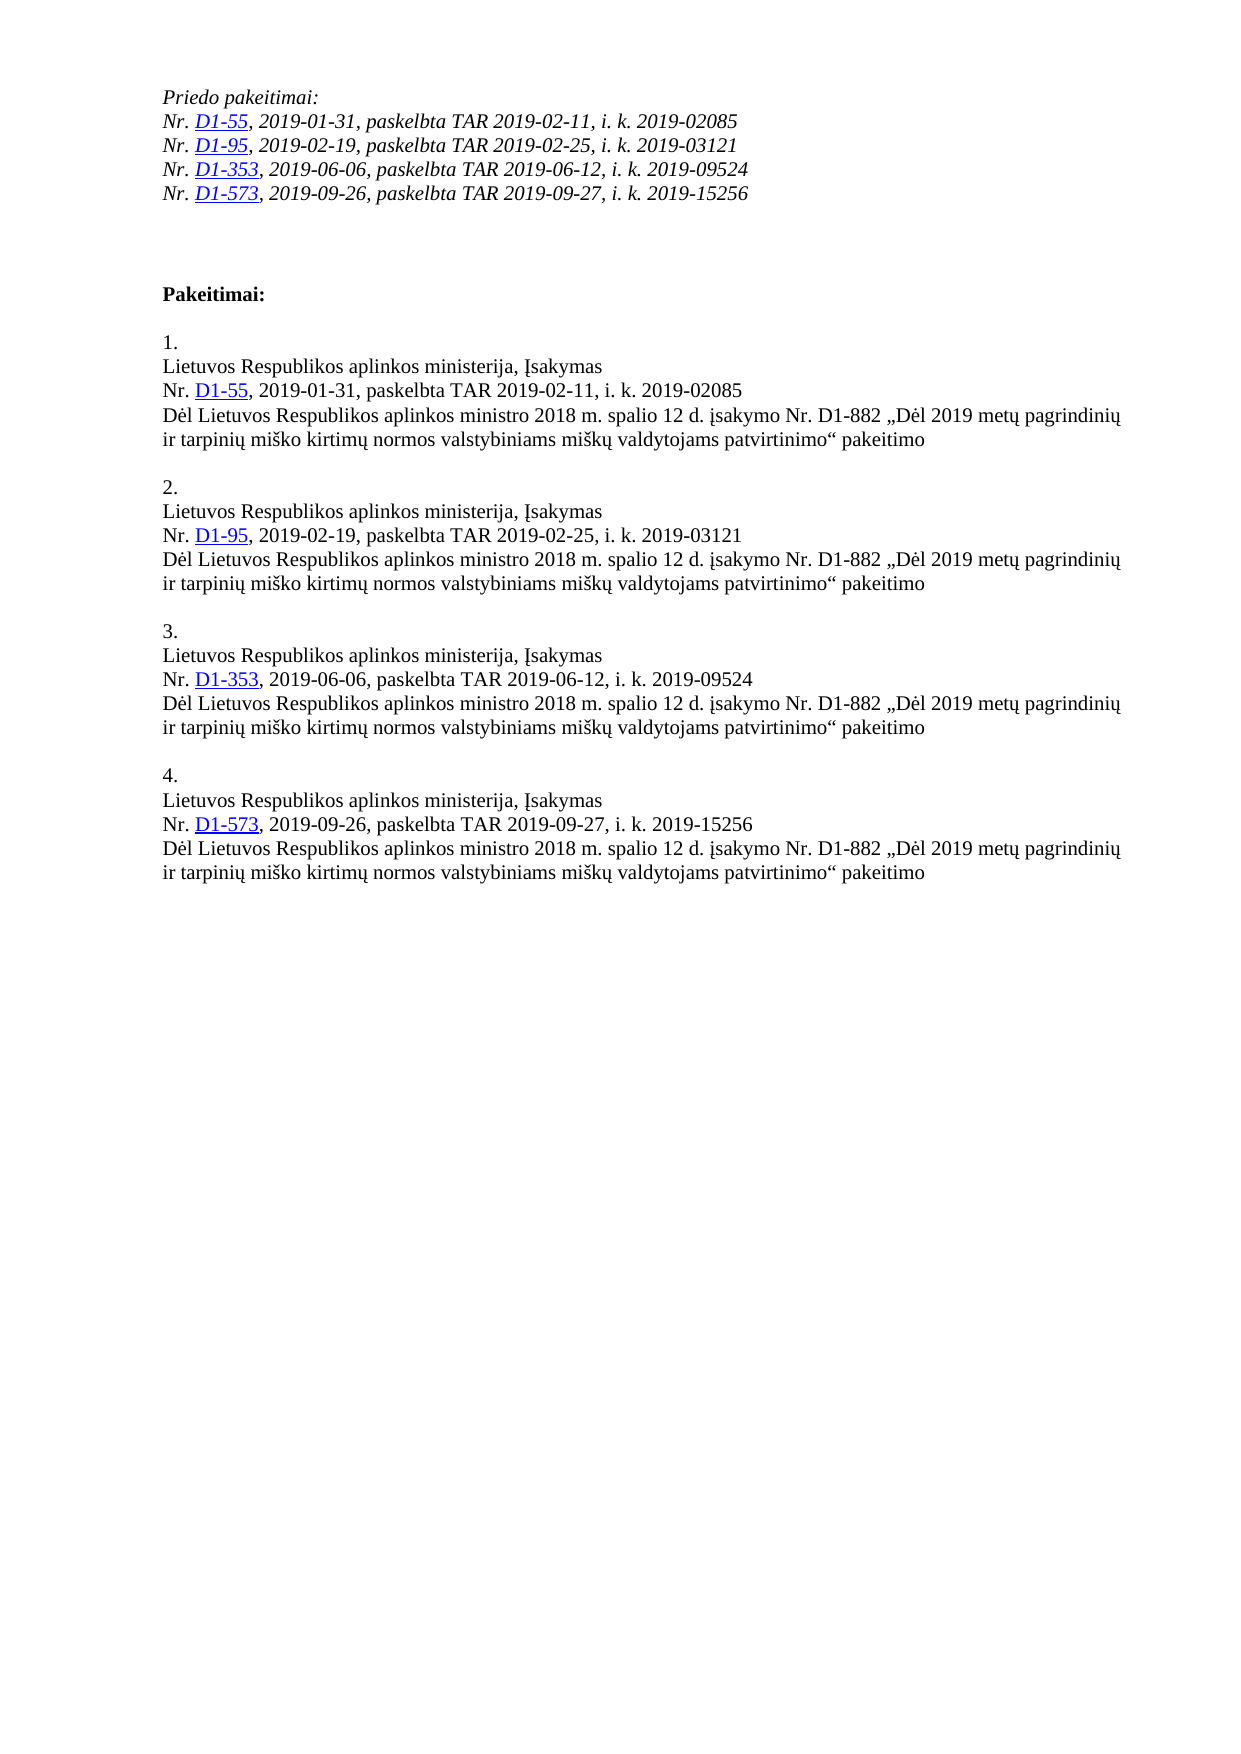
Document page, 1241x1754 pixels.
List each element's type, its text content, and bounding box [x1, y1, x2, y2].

text Nr. D1-55, 2019-01-31, paskelbta TAR 2019-02-11, i. k. 2019-02085 [162, 109, 1122, 133]
text Nr. D1-353, 2019-06-06, paskelbta TAR 2019-06-12, i. k. 2019-09524 [162, 157, 1122, 181]
text Nr. D1-55, 2019-01-31, paskelbta TAR 2019-02-11, i. k. 2019-02085 [162, 378, 1122, 402]
text Lietuvos Respublikos aplinkos ministerija, Įsakymas [162, 354, 1122, 378]
text Nr. D1-95, 2019-02-19, paskelbta TAR 2019-02-25, i. k. 2019-03121 [162, 133, 1122, 157]
text Nr. D1-353, 2019-06-06, paskelbta TAR 2019-06-12, i. k. 2019-09524 [162, 667, 1122, 691]
text 2. [162, 475, 1122, 499]
text Lietuvos Respublikos aplinkos ministerija, Įsakymas [162, 499, 1122, 523]
text Dėl Lietuvos Respublikos aplinkos ministro 2018 m. spalio 12 d. įsakymo Nr. D1-882 „Dėl 2019 metų pagrindinių ir tarpinių miško kirtimų normos valstybiniams miškų valdytojams patvirtinimo“ pakeitimo [162, 691, 1122, 739]
text Priedo pakeitimai: [162, 85, 1122, 109]
text Nr. D1-95, 2019-02-19, paskelbta TAR 2019-02-25, i. k. 2019-03121 [162, 523, 1122, 547]
text Lietuvos Respublikos aplinkos ministerija, Įsakymas [162, 643, 1122, 667]
text Dėl Lietuvos Respublikos aplinkos ministro 2018 m. spalio 12 d. įsakymo Nr. D1-882 „Dėl 2019 metų pagrindinių ir tarpinių miško kirtimų normos valstybiniams miškų valdytojams patvirtinimo“ pakeitimo [162, 547, 1122, 595]
text 1. [162, 330, 1122, 354]
text 3. [162, 619, 1122, 643]
text Nr. D1-573, 2019-09-26, paskelbta TAR 2019-09-27, i. k. 2019-15256 [162, 181, 1122, 205]
text Pakeitimai: [162, 282, 1122, 306]
text Dėl Lietuvos Respublikos aplinkos ministro 2018 m. spalio 12 d. įsakymo Nr. D1-882 „Dėl 2019 metų pagrindinių ir tarpinių miško kirtimų normos valstybiniams miškų valdytojams patvirtinimo“ pakeitimo [162, 836, 1122, 884]
text Nr. D1-573, 2019-09-26, paskelbta TAR 2019-09-27, i. k. 2019-15256 [162, 812, 1122, 836]
text Lietuvos Respublikos aplinkos ministerija, Įsakymas [162, 787, 1122, 812]
text 4. [162, 763, 1122, 787]
text Dėl Lietuvos Respublikos aplinkos ministro 2018 m. spalio 12 d. įsakymo Nr. D1-882 „Dėl 2019 metų pagrindinių ir tarpinių miško kirtimų normos valstybiniams miškų valdytojams patvirtinimo“ pakeitimo [162, 402, 1122, 451]
